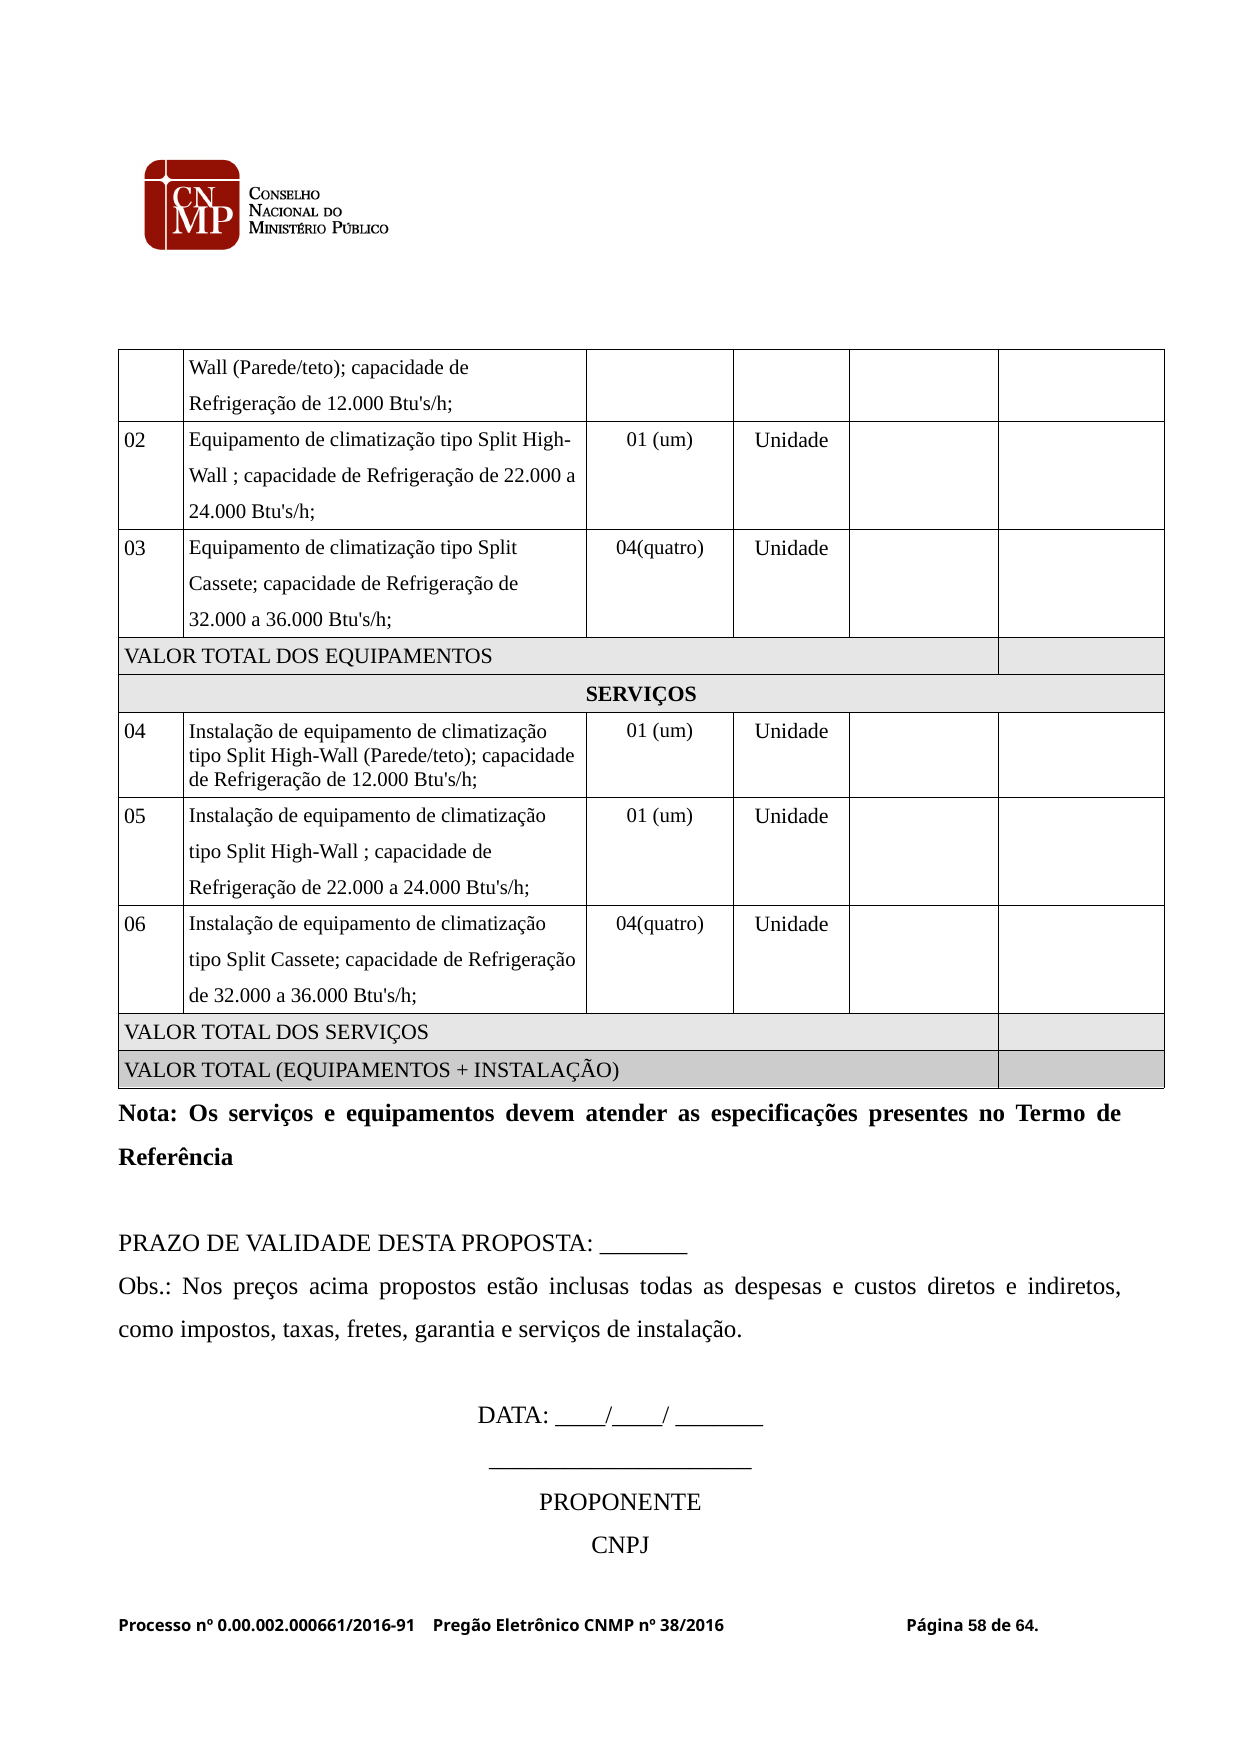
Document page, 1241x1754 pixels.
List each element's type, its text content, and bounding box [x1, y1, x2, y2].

table_cell Unidade [734, 906, 849, 1013]
table_cell 05 [119, 798, 183, 905]
table_cell [999, 1014, 1164, 1050]
table_cell 04 [119, 713, 183, 797]
table_cell [999, 798, 1164, 905]
table_cell [999, 530, 1164, 637]
text Nota: Os serviços e equipamentos devem atender as especificações presentes no Termo de Referência [118, 1098, 1122, 1170]
table_cell 01 (um) [587, 713, 733, 797]
table_cell VALOR TOTAL (EQUIPAMENTOS + INSTALAÇÃO) [119, 1051, 998, 1087]
table_cell [850, 350, 998, 421]
table_cell 01 (um) [587, 798, 733, 905]
table_cell [850, 713, 998, 797]
text CNPJ [118, 1530, 1122, 1558]
table_cell Wall (Parede/teto); capacidade de Refrigeração de 12.000 Btu's/h; [184, 350, 586, 421]
table_cell 01 (um) [587, 422, 733, 529]
text PROPONENTE [118, 1487, 1122, 1515]
table_cell [999, 638, 1164, 674]
text _____________________ [118, 1443, 1122, 1472]
table_cell [850, 906, 998, 1013]
text Obs.: Nos preços acima propostos estão inclusas todas as despesas e custos diretos e indiretos, como impostos, taxas, fretes, garantia e serviços de instalação. [118, 1271, 1122, 1343]
table_cell SERVIÇOS [119, 675, 1164, 712]
table_cell 06 [119, 906, 183, 1013]
table_cell 03 [119, 530, 183, 637]
table_cell Unidade [734, 713, 849, 797]
table_cell Instalação de equipamento de climatização tipo Split High-Wall (Parede/teto); capacidade de Refrigeração de 12.000 Btu's/h; [184, 713, 586, 797]
table_cell [999, 350, 1164, 421]
text PRAZO DE VALIDADE DESTA PROPOSTA: _______ [118, 1228, 1122, 1257]
table_cell Equipamento de climatização tipo Split Cassete; capacidade de Refrigeração de 32.000 a 36.000 Btu's/h; [184, 530, 586, 637]
table_cell Instalação de equipamento de climatização tipo Split Cassete; capacidade de Refrigeração de 32.000 a 36.000 Btu's/h; [184, 906, 586, 1013]
table_cell [999, 906, 1164, 1013]
table_cell VALOR TOTAL DOS EQUIPAMENTOS [119, 638, 998, 674]
table_cell [119, 350, 183, 421]
table_cell Unidade [734, 422, 849, 529]
table_cell 02 [119, 422, 183, 529]
table_cell [850, 530, 998, 637]
text DATA: ____/____/ _______ [118, 1400, 1122, 1429]
table_cell Unidade [734, 798, 849, 905]
picture [128, 146, 398, 264]
table_cell [999, 1051, 1164, 1087]
table_cell [850, 798, 998, 905]
table_cell 04(quatro) [587, 530, 733, 637]
table_cell [850, 422, 998, 529]
table_cell [587, 350, 733, 421]
table_cell [734, 350, 849, 421]
table_cell 04(quatro) [587, 906, 733, 1013]
table_cell VALOR TOTAL DOS SERVIÇOS [119, 1014, 998, 1050]
table_cell [999, 713, 1164, 797]
table_cell Equipamento de climatização tipo Split High-Wall ; capacidade de Refrigeração de 22.000 a 24.000 Btu's/h; [184, 422, 586, 529]
table_cell Instalação de equipamento de climatização tipo Split High-Wall ; capacidade de Refrigeração de 22.000 a 24.000 Btu's/h; [184, 798, 586, 905]
table_cell [999, 422, 1164, 529]
table_cell Unidade [734, 530, 849, 637]
